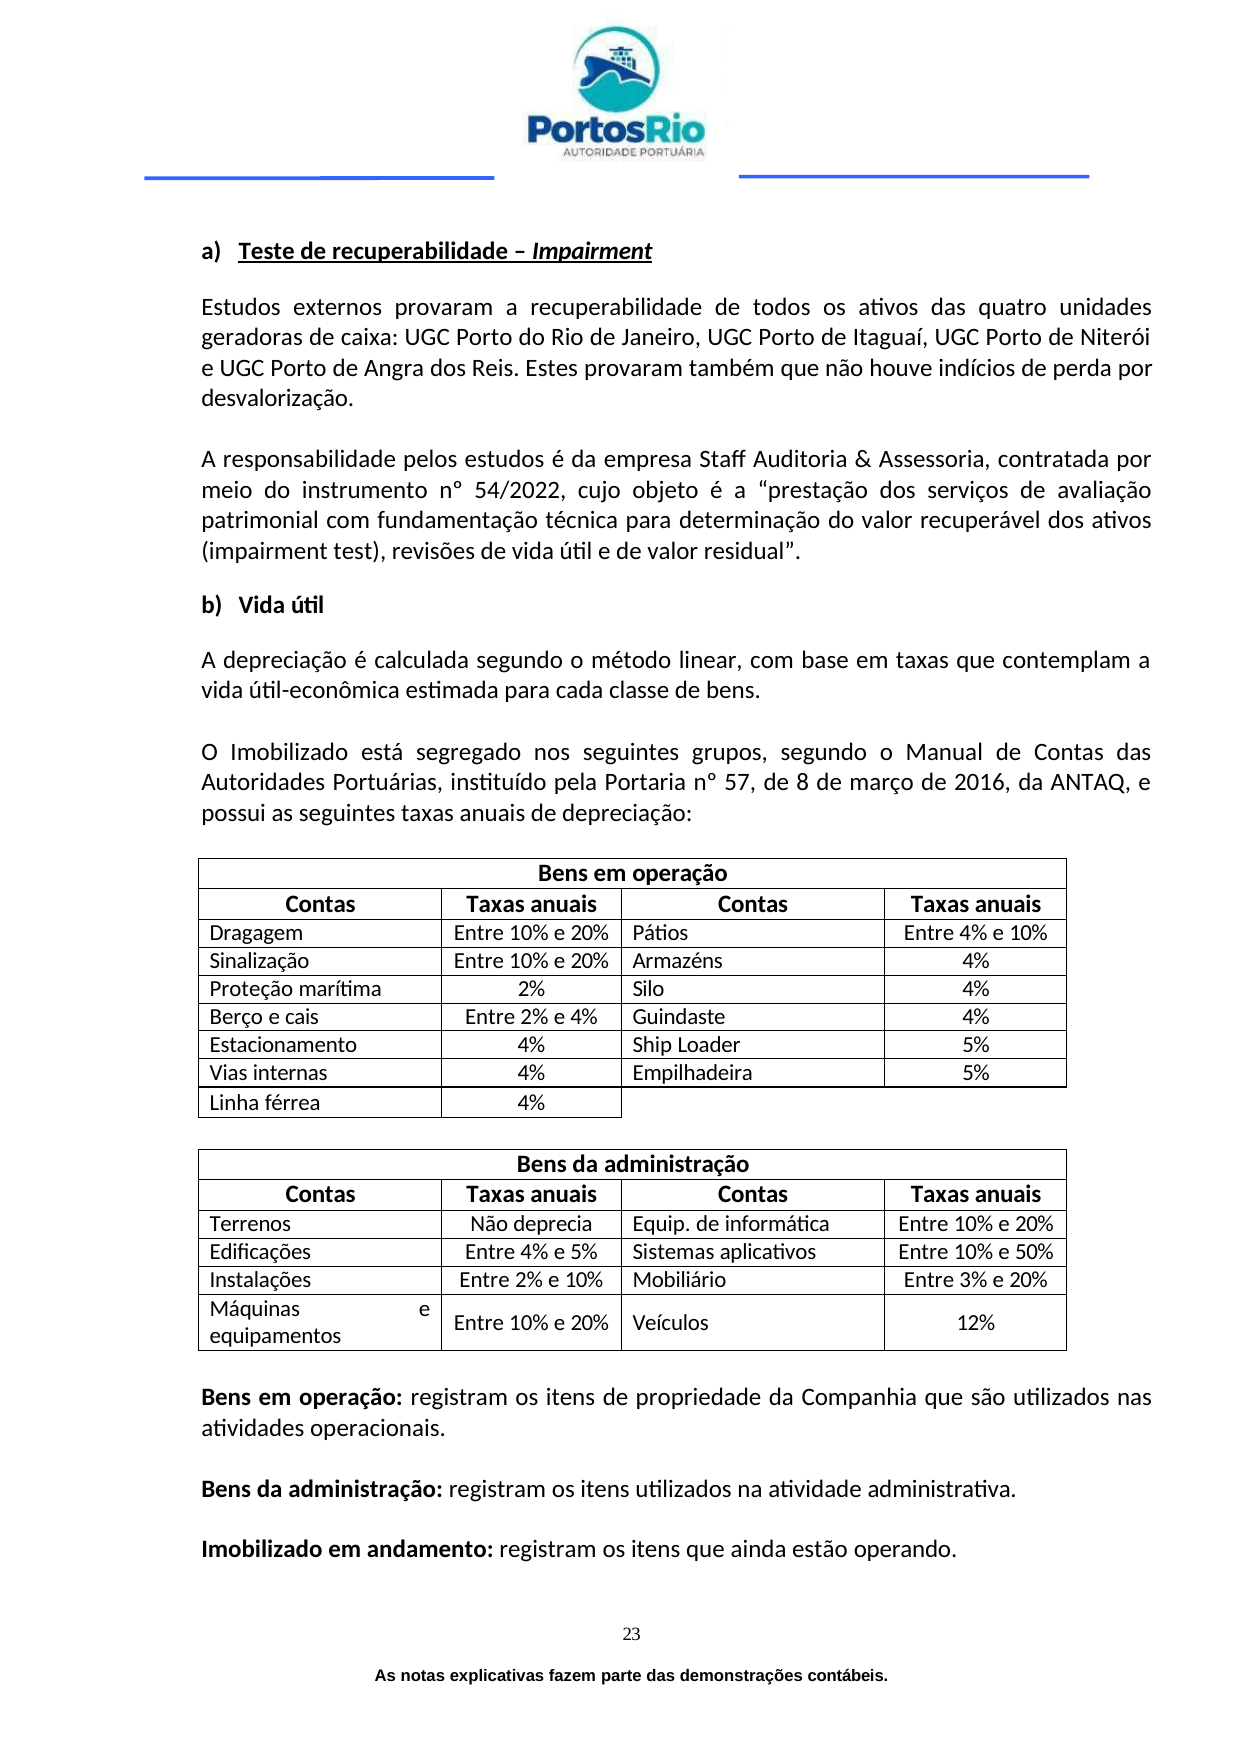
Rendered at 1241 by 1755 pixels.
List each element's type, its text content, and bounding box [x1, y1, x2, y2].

table_cell 4% [885, 976, 1066, 1002]
table_cell Berço e cais [199, 1004, 441, 1030]
table_cell 5% [885, 1031, 1066, 1058]
table_cell 2% [442, 976, 621, 1002]
table_cell Taxas anuais [885, 889, 1066, 919]
table_cell [622, 1088, 1067, 1117]
table_cell Taxas anuais [885, 1180, 1066, 1209]
text A responsabilidade pelos estudos é da empresa Staff Auditoria & Assessoria, contratada por meio do instrumento nº 54/2022, cujo objeto é a “prestação dos serviços de avaliação patrimonial com fundamentação técnica para determinação do valor recuperável dos ativos (impairment test), revisões de vida útil e de valor residual”. [201, 443, 1153, 566]
table_cell Entre 10% e 20% [885, 1211, 1066, 1238]
table_cell Equip. de informática [622, 1211, 884, 1238]
table_cell 4% [885, 1004, 1066, 1030]
table_cell 12% [885, 1295, 1066, 1349]
table_cell Instalações [199, 1267, 441, 1293]
table_header Bens em operação [199, 859, 1066, 888]
table_cell Taxas anuais [442, 889, 621, 919]
table_cell Ship Loader [622, 1031, 884, 1058]
text O Imobilizado está segregado nos seguintes grupos, segundo o Manual de Contas das Autoridades Portuárias, instituído pela Portaria nº 57, de 8 de março de 2016, da ANTAQ, e possui as seguintes taxas anuais de depreciação: [201, 736, 1153, 827]
table_cell Taxas anuais [442, 1180, 621, 1209]
text Bens da administração: registram os itens utilizados na atividade administrativa. [201, 1473, 1188, 1503]
table_cell Terrenos [199, 1211, 441, 1238]
table_cell Edificações [199, 1239, 441, 1266]
table_cell Linha férrea [199, 1088, 441, 1117]
table_cell Guindaste [622, 1004, 884, 1030]
table_cell Silo [622, 976, 884, 1002]
table_cell Empilhadeira [622, 1059, 884, 1086]
table_cell Entre 4% e 10% [885, 920, 1066, 947]
table_cell Armazéns [622, 948, 884, 974]
table_cell Entre 2% e 4% [442, 1004, 621, 1030]
list Teste de recuperabilidade – Impairment [201, 235, 1188, 266]
table_cell Entre 10% e 50% [885, 1239, 1066, 1266]
table_cell 4% [442, 1031, 621, 1058]
subtitle Vida útil [201, 589, 1188, 620]
table_cell Contas [622, 889, 884, 919]
table_cell Vias internas [199, 1059, 441, 1086]
table_cell Contas [199, 1180, 441, 1209]
table_cell Contas [199, 889, 441, 919]
table_cell Entre 10% e 20% [442, 948, 621, 974]
table_cell Entre 2% e 10% [442, 1267, 621, 1293]
table_cell Entre 3% e 20% [885, 1267, 1066, 1293]
text Imobilizado em andamento: registram os itens que ainda estão operando. [201, 1534, 1188, 1564]
table_cell 4% [442, 1059, 621, 1086]
table_cell Entre 4% e 5% [442, 1239, 621, 1266]
table_cell Não deprecia [442, 1211, 621, 1238]
table_cell Mobiliário [622, 1267, 884, 1293]
text Estudos externos provaram a recuperabilidade de todos os ativos das quatro unidades geradoras de caixa: UGC Porto do Rio de Janeiro, UGC Porto de Itaguaí, UGC Porto de Niterói e UGC Porto de Angra dos Reis. Estes provaram também que não houve indícios de perda por desvalorização. [201, 291, 1153, 413]
table_cell 4% [885, 948, 1066, 974]
text A depreciação é calculada segundo o método linear, com base em taxas que contemplam a vida útil-econômica estimada para cada classe de bens. [201, 644, 1153, 705]
table_cell Máquinas e equipamentos [199, 1295, 441, 1349]
table_cell Estacionamento [199, 1031, 441, 1058]
table_cell Dragagem [199, 920, 441, 947]
table_cell Sinalização [199, 948, 441, 974]
text Bens em operação: registram os itens de propriedade da Companhia que são utilizados nas atividades operacionais. [201, 1381, 1153, 1442]
table_cell Pátios [622, 920, 884, 947]
table_cell Proteção marítima [199, 976, 441, 1002]
table_cell Sistemas aplicativos [622, 1239, 884, 1266]
table_cell 5% [885, 1059, 1066, 1086]
table_cell Entre 10% e 20% [442, 920, 621, 947]
table_cell Entre 10% e 20% [442, 1295, 621, 1349]
table_cell 4% [442, 1088, 621, 1117]
table_cell Contas [622, 1180, 884, 1209]
table_cell Veículos [622, 1295, 884, 1349]
table_header Bens da administração [199, 1150, 1066, 1179]
